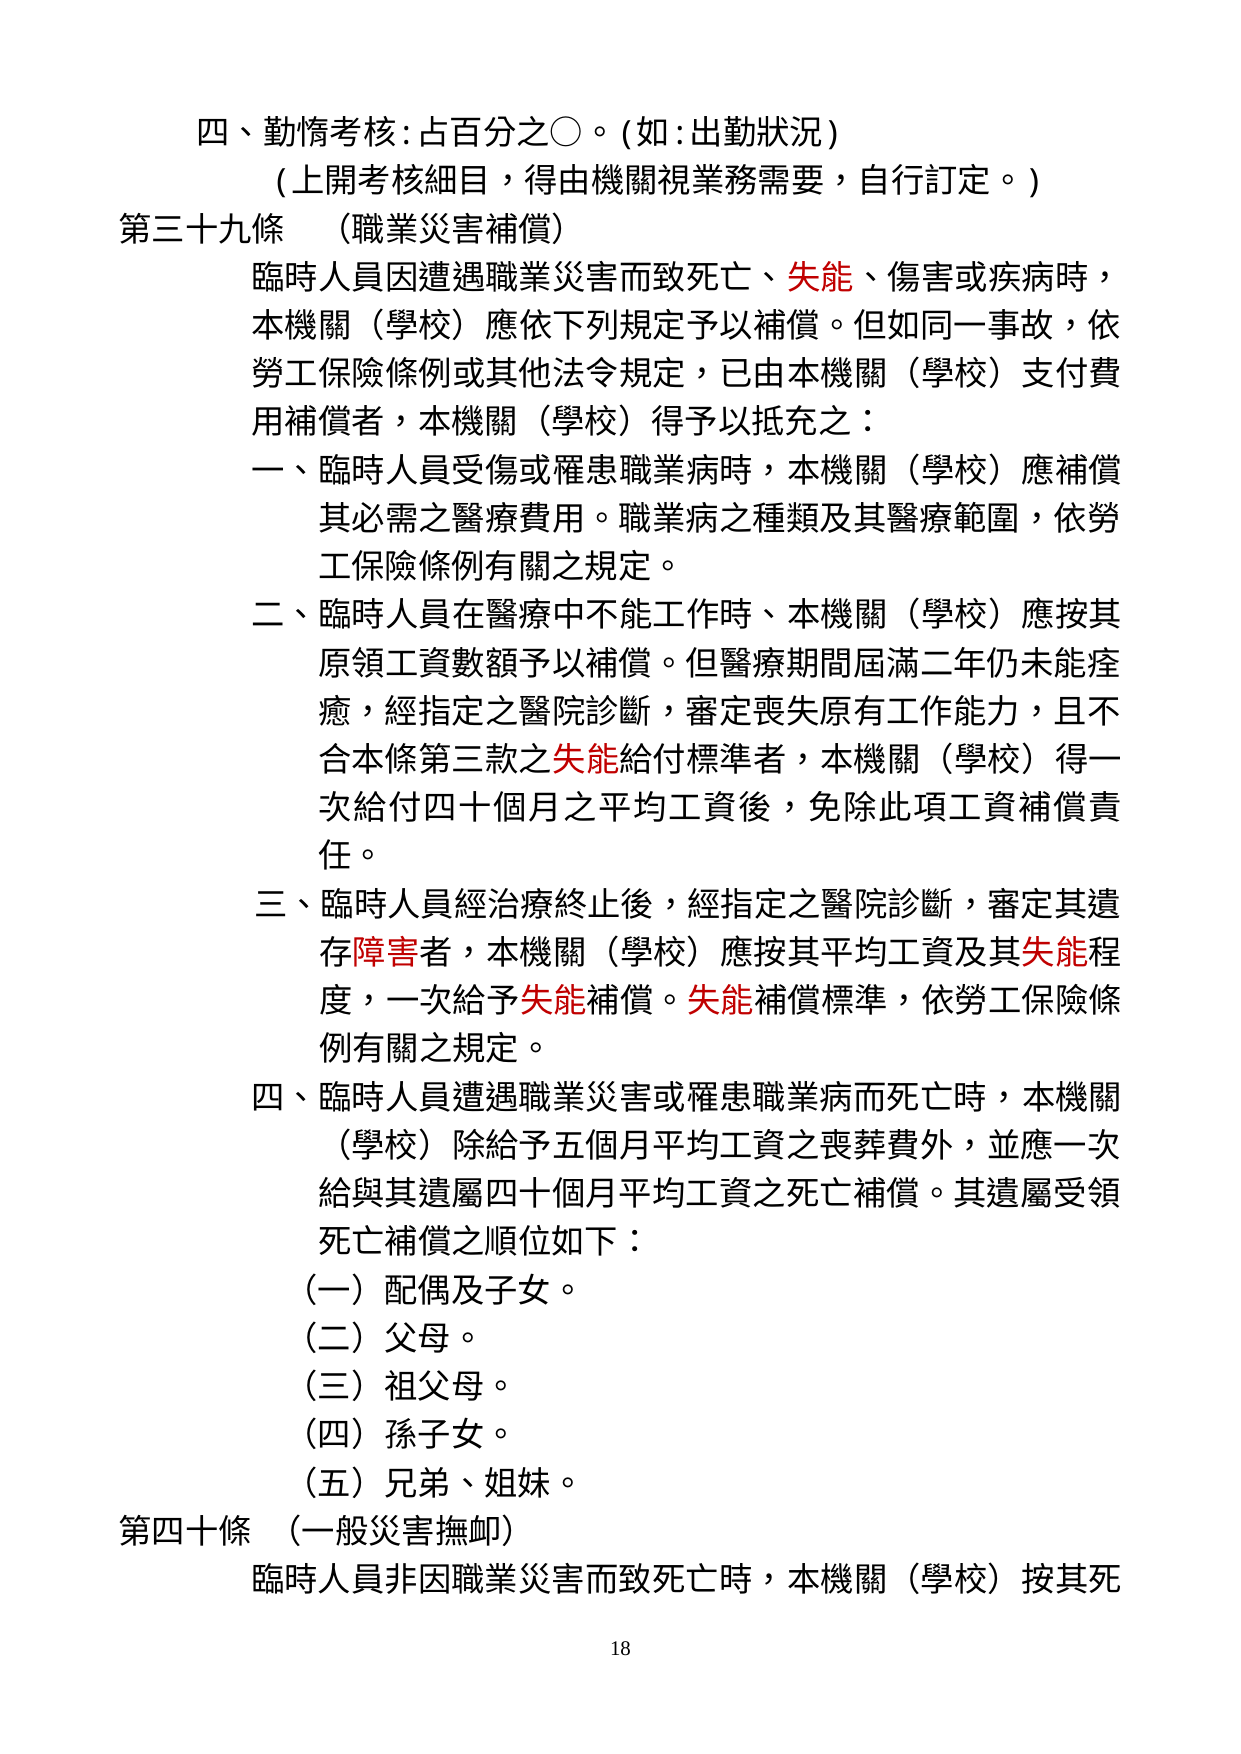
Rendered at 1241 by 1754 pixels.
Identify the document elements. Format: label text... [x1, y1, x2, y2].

text (上開考核細目，得由機關視業務需要，自行訂定。) [251, 154, 1122, 202]
text （三）祖父母。 [284, 1360, 1122, 1408]
text （四）孫子女。 [284, 1408, 1122, 1456]
text （一）配偶及子女。 [284, 1263, 1122, 1312]
text （二）父母。 [284, 1312, 1122, 1360]
text 臨時人員因遭遇職業災害而致死亡、失能、傷害或疾病時，本機關（學校）應依下列規定予以補償。但如同一事故，依勞工保險條例或其他法令規定，已由本機關（學校）支付費用補償者，本機關（學校）得予以抵充之： [251, 251, 1122, 443]
text 四、勤惰考核:占百分之○。(如:出勤狀況) [118, 105, 1122, 154]
text 臨時人員非因職業災害而致死亡時，本機關（學校）按其死 [251, 1553, 1122, 1601]
text 四、臨時人員遭遇職業災害或罹患職業病而死亡時，本機關（學校）除給予五個月平均工資之喪葬費外，並應一次給與其遺屬四十個月平均工資之死亡補償。其遺屬受領死亡補償之順位如下： [251, 1070, 1122, 1263]
text 第三十九條 （職業災害補償） [118, 202, 1122, 251]
text 三、臨時人員經治療終止後，經指定之醫院診斷，審定其遺存障害者，本機關（學校）應按其平均工資及其失能程度，一次給予失能補償。失能補償標準，依勞工保險條例有關之規定。 [254, 877, 1122, 1070]
text 第四十條 （一般災害撫卹） [118, 1504, 1122, 1553]
text （五）兄弟、姐妹。 [284, 1456, 1122, 1504]
text 一、臨時人員受傷或罹患職業病時，本機關（學校）應補償其必需之醫療費用。職業病之種類及其醫療範圍，依勞工保險條例有關之規定。 [251, 443, 1122, 588]
text 二、臨時人員在醫療中不能工作時、本機關（學校）應按其原領工資數額予以補償。但醫療期間屆滿二年仍未能痊癒，經指定之醫院診斷，審定喪失原有工作能力，且不合本條第三款之失能給付標準者，本機關（學校）得一次給付四十個月之平均工資後，免除此項工資補償責任。 [251, 588, 1122, 877]
